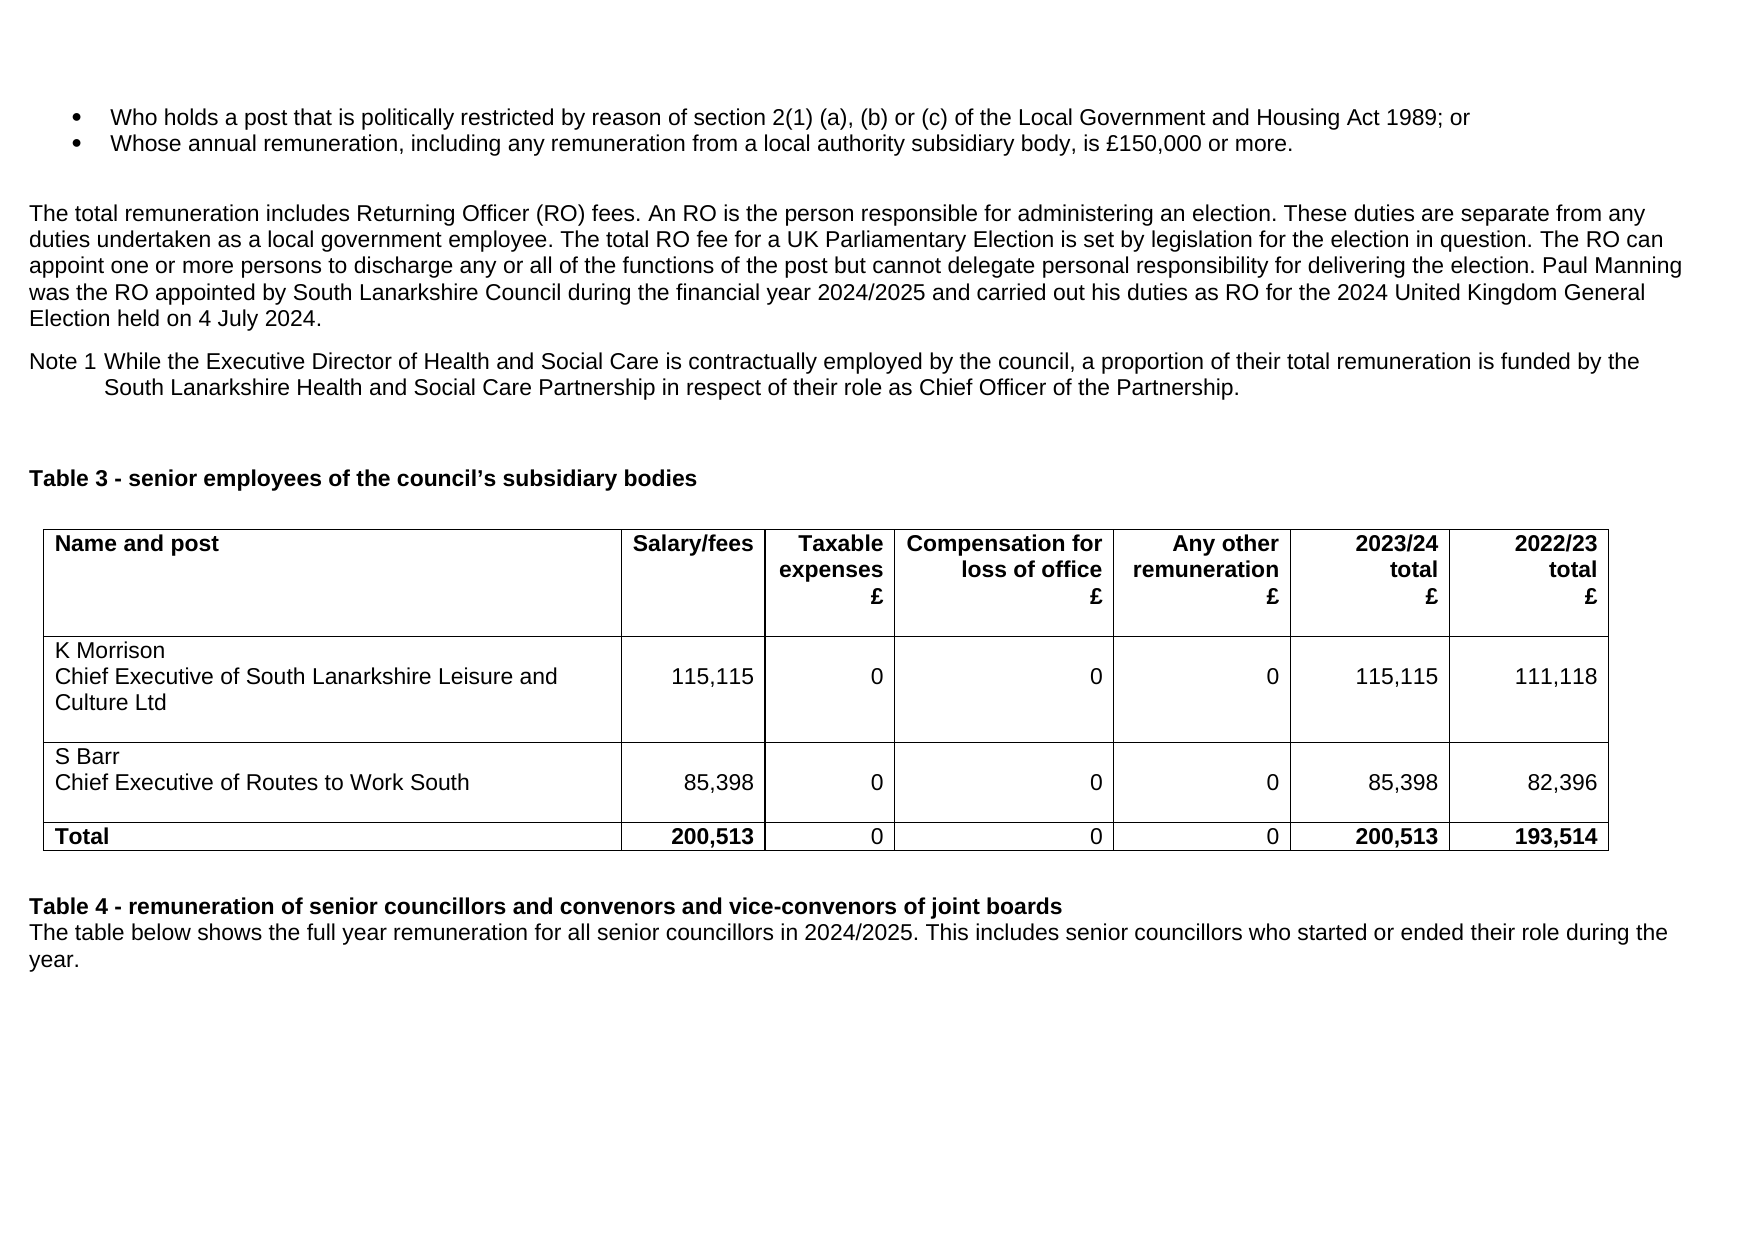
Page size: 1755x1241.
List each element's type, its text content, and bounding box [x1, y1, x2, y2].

table_cell 0 [1114, 743, 1290, 822]
table_cell 0 [895, 743, 1113, 822]
table_cell 200,513 [622, 823, 764, 849]
subtitle Table 3 - senior employees of the council’s subsidiary bodies [29, 464, 1696, 491]
table_cell Total [44, 823, 621, 849]
table_cell 0 [766, 743, 894, 822]
text The total remuneration includes Returning Officer (RO) fees. An RO is the person responsible for administering an election. These duties are separate from any duties undertaken as a local government employee. The total RO fee for a UK Parliamentary Election is set by legislation for the election in question. The RO can appoint one or more persons to discharge any or all of the functions of the post but cannot delegate personal responsibility for delivering the election. Paul Manning was the RO appointed by South Lanarkshire Council during the financial year 2024/2025 and carried out his duties as RO for the 2024 United Kingdom General Election held on 4 July 2024. [29, 199, 1696, 331]
table_header Name and post [44, 530, 621, 636]
table_cell 111,118 [1450, 637, 1608, 742]
table_header Taxable expenses £ [766, 530, 894, 636]
table_cell 85,398 [1291, 743, 1449, 822]
table_cell S Barr Chief Executive of Routes to Work South [44, 743, 621, 822]
table_header Salary/fees [622, 530, 764, 636]
table_cell 200,513 [1291, 823, 1449, 849]
list Whose annual remuneration, including any remuneration from a local authority subsidiary body, is £150,000 or more. [73, 130, 1696, 156]
table_cell 0 [895, 637, 1113, 742]
table_cell 82,396 [1450, 743, 1608, 822]
table_cell 115,115 [622, 637, 764, 742]
table_header Any other remuneration £ [1114, 530, 1290, 636]
table_cell 0 [1114, 637, 1290, 742]
text The table below shows the full year remuneration for all senior councillors in 2024/2025. This includes senior councillors who started or ended their role during the year. [29, 919, 1696, 972]
table_cell 193,514 [1450, 823, 1608, 849]
table_cell 0 [895, 823, 1113, 849]
table_cell 85,398 [622, 743, 764, 822]
table_header Compensation for loss of office £ [895, 530, 1113, 636]
subtitle Table 4 - remuneration of senior councillors and convenors and vice-convenors of joint boards [29, 893, 1696, 919]
table_cell 0 [1114, 823, 1290, 849]
text Note 1 While the Executive Director of Health and Social Care is contractually employed by the council, a proportion of their total remuneration is funded by the South Lanarkshire Health and Social Care Partnership in respect of their role as Chief Officer of the Partnership. [29, 348, 1682, 401]
table_header 2023/24 total £ [1291, 530, 1449, 636]
table_cell 0 [766, 823, 894, 849]
table_cell K Morrison Chief Executive of South Lanarkshire Leisure and Culture Ltd [44, 637, 621, 742]
list Who holds a post that is politically restricted by reason of section 2(1) (a), (b) or (c) of the Local Government and Housing Act 1989; or [73, 104, 1696, 130]
table_header 2022/23 total £ [1450, 530, 1608, 636]
table_cell 115,115 [1291, 637, 1449, 742]
table_cell 0 [766, 637, 894, 742]
